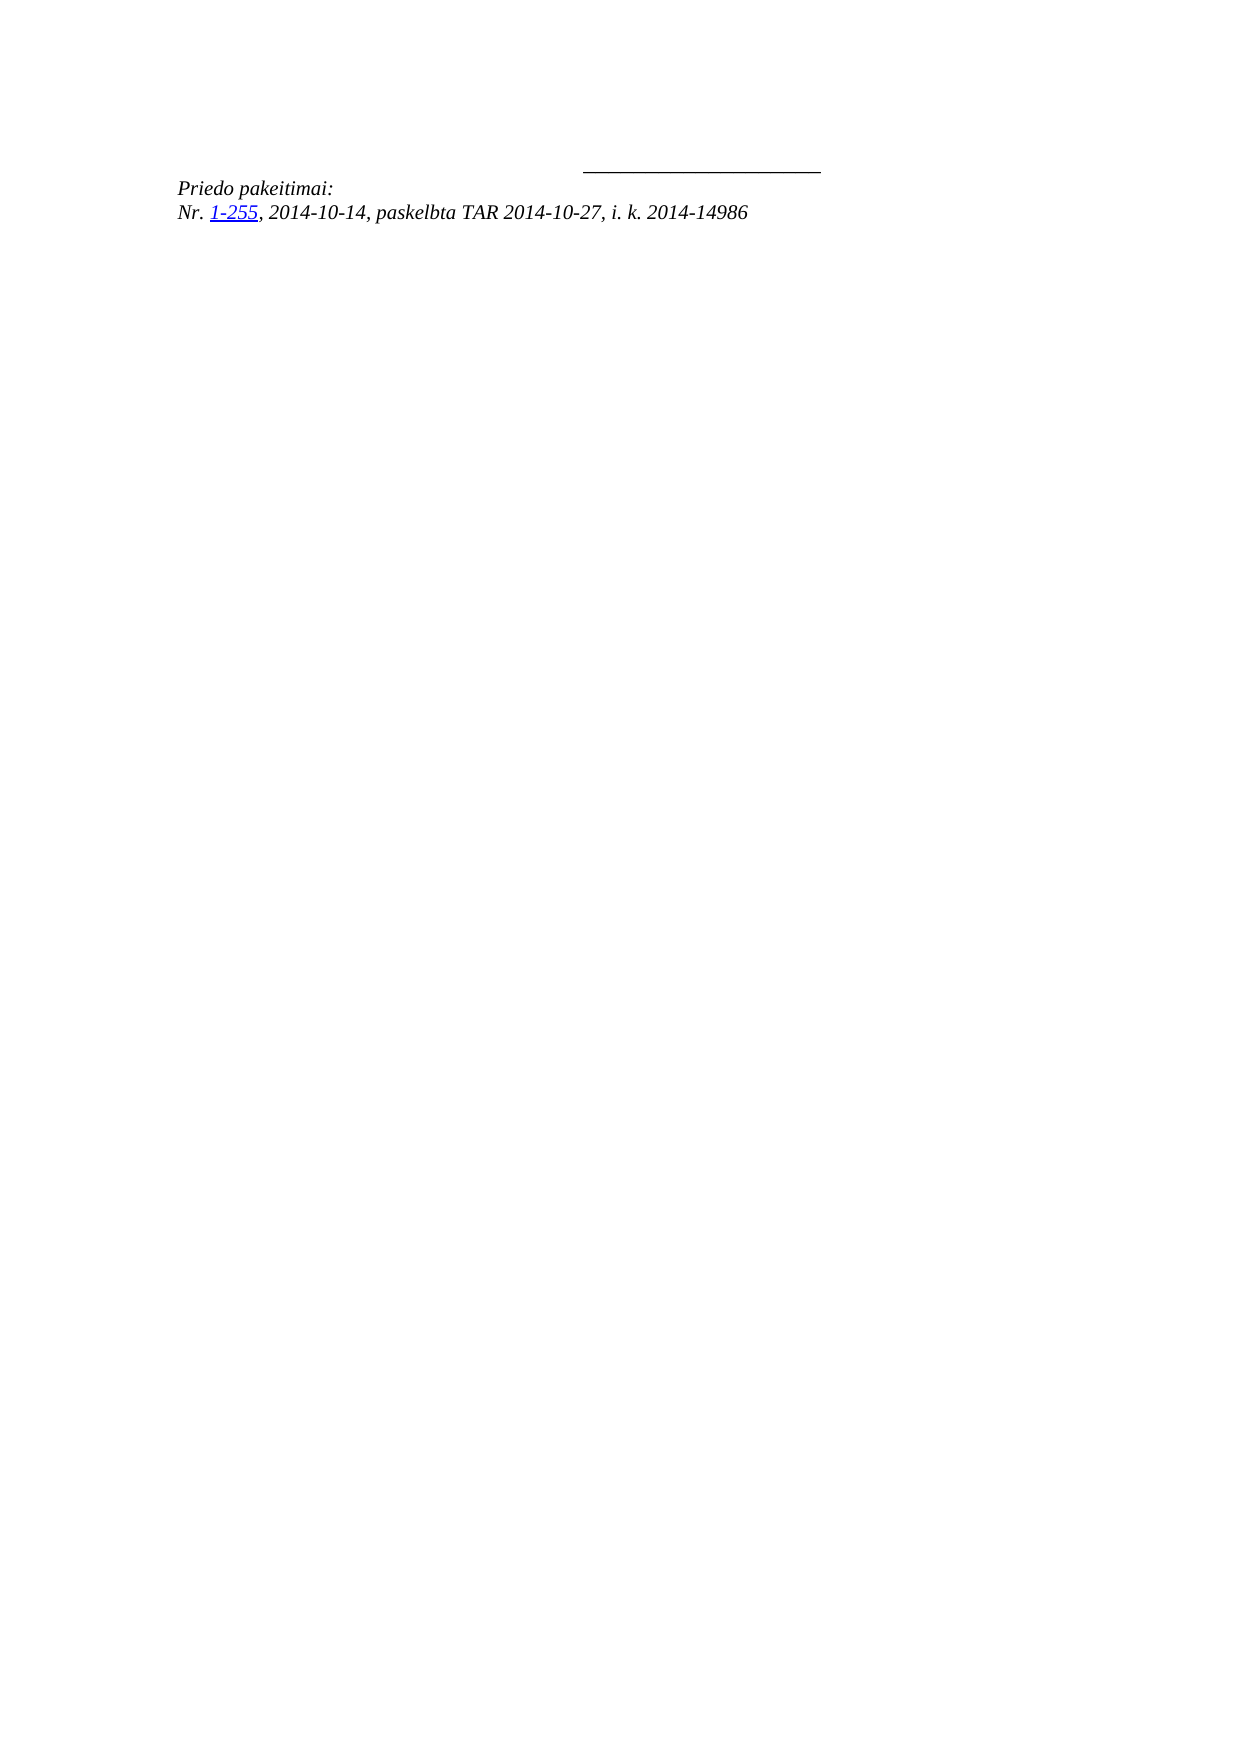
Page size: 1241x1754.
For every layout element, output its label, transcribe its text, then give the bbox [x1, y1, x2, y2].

text Priedo pakeitimai: [177, 176, 1152, 200]
text ___________________ [177, 147, 1152, 176]
text Nr. 1-255, 2014-10-14, paskelbta TAR 2014-10-27, i. k. 2014-14986 [177, 200, 1152, 224]
